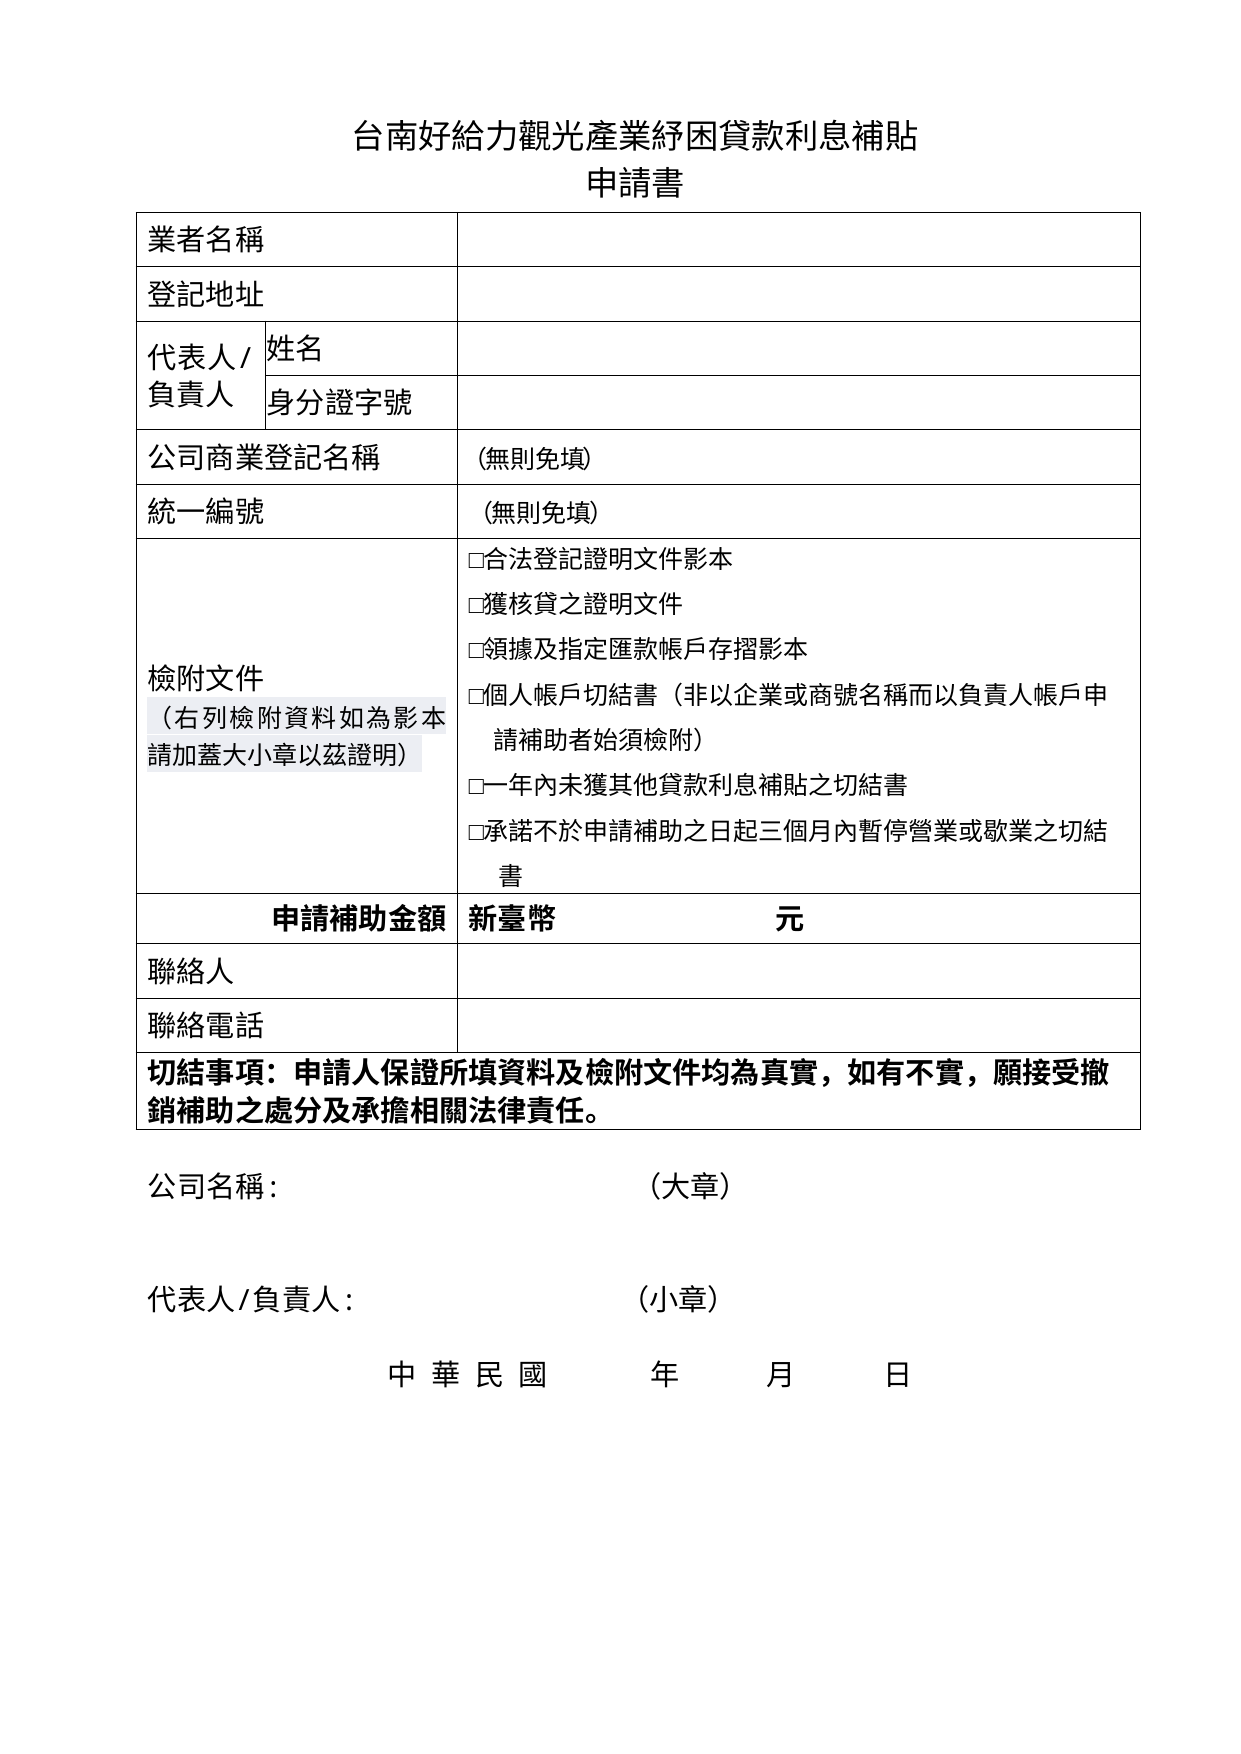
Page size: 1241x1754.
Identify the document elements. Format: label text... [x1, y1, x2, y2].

table_cell 檢附文件 （右列檢附資料如為影本請加蓋大小章以茲證明） [137, 539, 457, 893]
table_cell [458, 944, 1140, 998]
text 申請書 [148, 165, 1122, 202]
table_cell 切結事項：申請人保證所填資料及檢附文件均為真實，如有不實，願接受撤銷補助之處分及承擔相關法律責任。 [137, 1053, 1140, 1129]
table_cell 新臺幣 元 [458, 894, 1140, 943]
table_cell 聯絡電話 [137, 999, 457, 1052]
table_cell 統一編號 [137, 485, 457, 538]
table_header [458, 213, 1140, 266]
table_cell 身分證字號 [266, 376, 457, 429]
table_cell （無則免填） [458, 485, 1140, 538]
table_cell 公司商業登記名稱 [137, 430, 457, 484]
text 中 華 民 國 年 月 日 [177, 1355, 1122, 1393]
text 台南好給力觀光產業紓困貸款利息補貼 [148, 118, 1122, 156]
text 公司名稱: （大章） [148, 1168, 1122, 1205]
text 代表人/負責人: （小章） [148, 1280, 1122, 1318]
table_cell 申請補助金額 [137, 894, 457, 943]
table_cell （無則免填） [458, 430, 1140, 484]
table_cell 姓名 [266, 322, 457, 375]
table_cell 聯絡人 [137, 944, 457, 998]
table_cell [458, 376, 1140, 429]
table_cell [458, 267, 1140, 321]
table_cell □合法登記證明文件影本 □獲核貸之證明文件 □領據及指定匯款帳戶存摺影本 □個人帳戶切結書（非以企業或商號名稱而以負責人帳戶申請補助者始須檢附） □一年內未獲其他貸款利息補貼之切結書 □承諾不於申請補助之日起三個月內暫停營業或歇業之切結 書 [458, 539, 1140, 893]
table_header 業者名稱 [137, 213, 457, 266]
table_cell 登記地址 [137, 267, 457, 321]
table_cell [458, 322, 1140, 375]
table_cell [458, 999, 1140, 1052]
table_cell 代表人/負責人 [137, 322, 265, 429]
